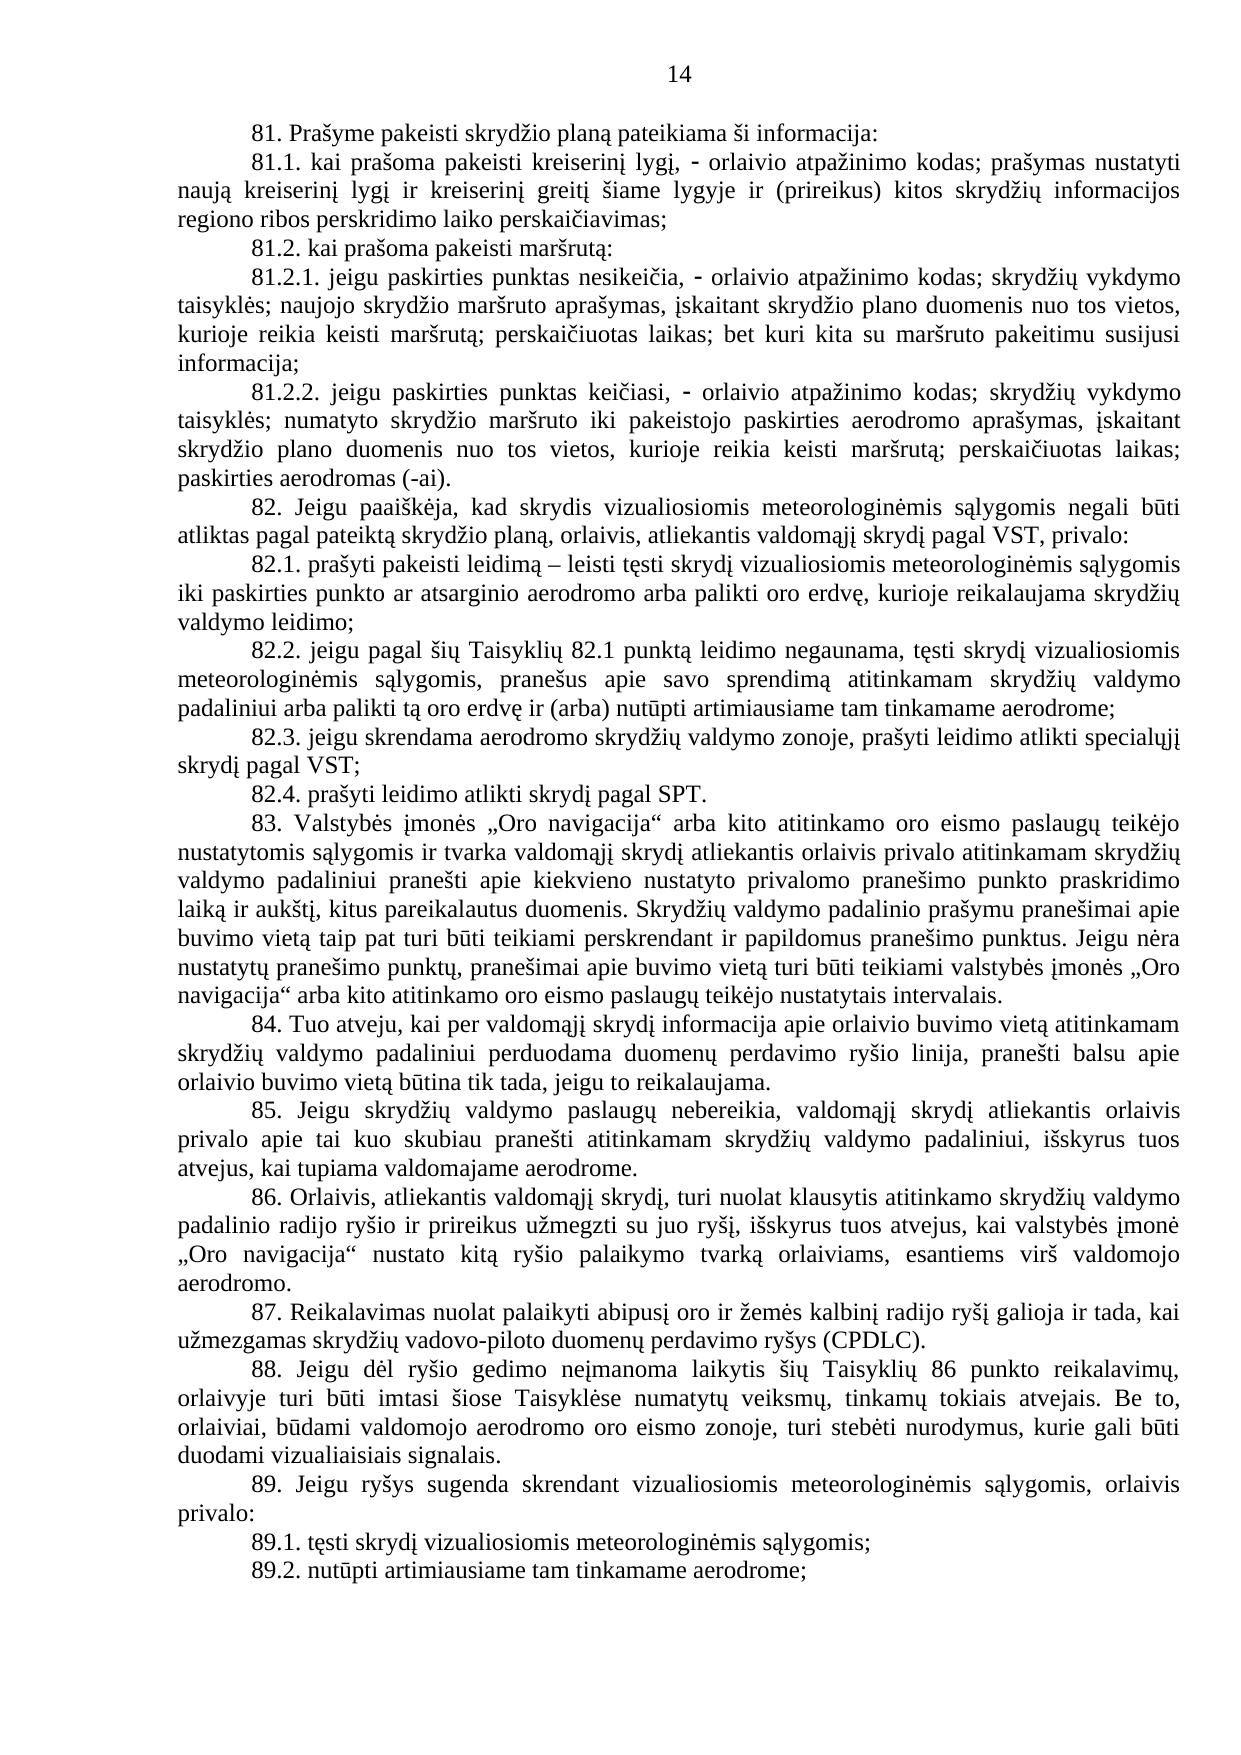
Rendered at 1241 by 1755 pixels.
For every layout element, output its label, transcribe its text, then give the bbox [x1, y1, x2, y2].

text 81. Prašyme pakeisti skrydžio planą pateikiama ši informacija: [177, 118, 1181, 147]
text 81.1. kai prašoma pakeisti kreiserinį lygį,  orlaivio atpažinimo kodas; prašymas nustatyti naują kreiserinį lygį ir kreiserinį greitį šiame lygyje ir (prireikus) kitos skrydžių informacijos regiono ribos perskridimo laiko perskaičiavimas; [177, 147, 1181, 233]
text 82.3. jeigu skrendama aerodromo skrydžių valdymo zonoje, prašyti leidimo atlikti specialųjį skrydį pagal VST; [177, 722, 1181, 779]
text 85. Jeigu skrydžių valdymo paslaugų nebereikia, valdomąjį skrydį atliekantis orlaivis privalo apie tai kuo skubiau pranešti atitinkamam skrydžių valdymo padaliniui, išskyrus tuos atvejus, kai tupiama valdomajame aerodrome. [177, 1096, 1181, 1182]
text 89. Jeigu ryšys sugenda skrendant vizualiosiomis meteorologinėmis sąlygomis, orlaivis privalo: [177, 1469, 1181, 1527]
text 82.1. prašyti pakeisti leidimą – leisti tęsti skrydį vizualiosiomis meteorologinėmis sąlygomis iki paskirties punkto ar atsarginio aerodromo arba palikti oro erdvę, kurioje reikalaujama skrydžių valdymo leidimo; [177, 549, 1181, 636]
text 87. Reikalavimas nuolat palaikyti abipusį oro ir žemės kalbinį radijo ryšį galioja ir tada, kai užmezgamas skrydžių vadovo-piloto duomenų perdavimo ryšys (CPDLC). [177, 1297, 1181, 1354]
text 81.2. kai prašoma pakeisti maršrutą: [177, 233, 1181, 262]
text 83. Valstybės įmonės „Oro navigacija“ arba kito atitinkamo oro eismo paslaugų teikėjo nustatytomis sąlygomis ir tvarka valdomąjį skrydį atliekantis orlaivis privalo atitinkamam skrydžių valdymo padaliniui pranešti apie kiekvieno nustatyto privalomo pranešimo punkto praskridimo laiką ir aukštį, kitus pareikalautus duomenis. Skrydžių valdymo padalinio prašymu pranešimai apie buvimo vietą taip pat turi būti teikiami perskrendant ir papildomus pranešimo punktus. Jeigu nėra nustatytų pranešimo punktų, pranešimai apie buvimo vietą turi būti teikiami valstybės įmonės „Oro navigacija“ arba kito atitinkamo oro eismo paslaugų teikėjo nustatytais intervalais. [177, 808, 1181, 1009]
text 81.2.2. jeigu paskirties punktas keičiasi,  orlaivio atpažinimo kodas; skrydžių vykdymo taisyklės; numatyto skrydžio maršruto iki pakeistojo paskirties aerodromo aprašymas, įskaitant skrydžio plano duomenis nuo tos vietos, kurioje reikia keisti maršrutą; perskaičiuotas laikas; paskirties aerodromas (-ai). [177, 377, 1181, 492]
text 88. Jeigu dėl ryšio gedimo neįmanoma laikytis šių Taisyklių 86 punkto reikalavimų, orlaivyje turi būti imtasi šiose Taisyklėse numatytų veiksmų, tinkamų tokiais atvejais. Be to, orlaiviai, būdami valdomojo aerodromo oro eismo zonoje, turi stebėti nurodymus, kurie gali būti duodami vizualiaisiais signalais. [177, 1354, 1181, 1469]
text 86. Orlaivis, atliekantis valdomąjį skrydį, turi nuolat klausytis atitinkamo skrydžių valdymo padalinio radijo ryšio ir prireikus užmegzti su juo ryšį, išskyrus tuos atvejus, kai valstybės įmonė „Oro navigacija“ nustato kitą ryšio palaikymo tvarką orlaiviams, esantiems virš valdomojo aerodromo. [177, 1182, 1181, 1297]
text 84. Tuo atveju, kai per valdomąjį skrydį informacija apie orlaivio buvimo vietą atitinkamam skrydžių valdymo padaliniui perduodama duomenų perdavimo ryšio linija, pranešti balsu apie orlaivio buvimo vietą būtina tik tada, jeigu to reikalaujama. [177, 1009, 1181, 1096]
text 82. Jeigu paaiškėja, kad skrydis vizualiosiomis meteorologinėmis sąlygomis negali būti atliktas pagal pateiktą skrydžio planą, orlaivis, atliekantis valdomąjį skrydį pagal VST, privalo: [177, 492, 1181, 549]
text 81.2.1. jeigu paskirties punktas nesikeičia,  orlaivio atpažinimo kodas; skrydžių vykdymo taisyklės; naujojo skrydžio maršruto aprašymas, įskaitant skrydžio plano duomenis nuo tos vietos, kurioje reikia keisti maršrutą; perskaičiuotas laikas; bet kuri kita su maršruto pakeitimu susijusi informacija; [177, 262, 1181, 377]
text 82.4. prašyti leidimo atlikti skrydį pagal SPT. [177, 779, 1181, 808]
text 89.1. tęsti skrydį vizualiosiomis meteorologinėmis sąlygomis; [177, 1527, 1181, 1556]
text 89.2. nutūpti artimiausiame tam tinkamame aerodrome; [177, 1556, 1181, 1584]
text 82.2. jeigu pagal šių Taisyklių 82.1 punktą leidimo negaunama, tęsti skrydį vizualiosiomis meteorologinėmis sąlygomis, pranešus apie savo sprendimą atitinkamam skrydžių valdymo padaliniui arba palikti tą oro erdvę ir (arba) nutūpti artimiausiame tam tinkamame aerodrome; [177, 636, 1181, 722]
